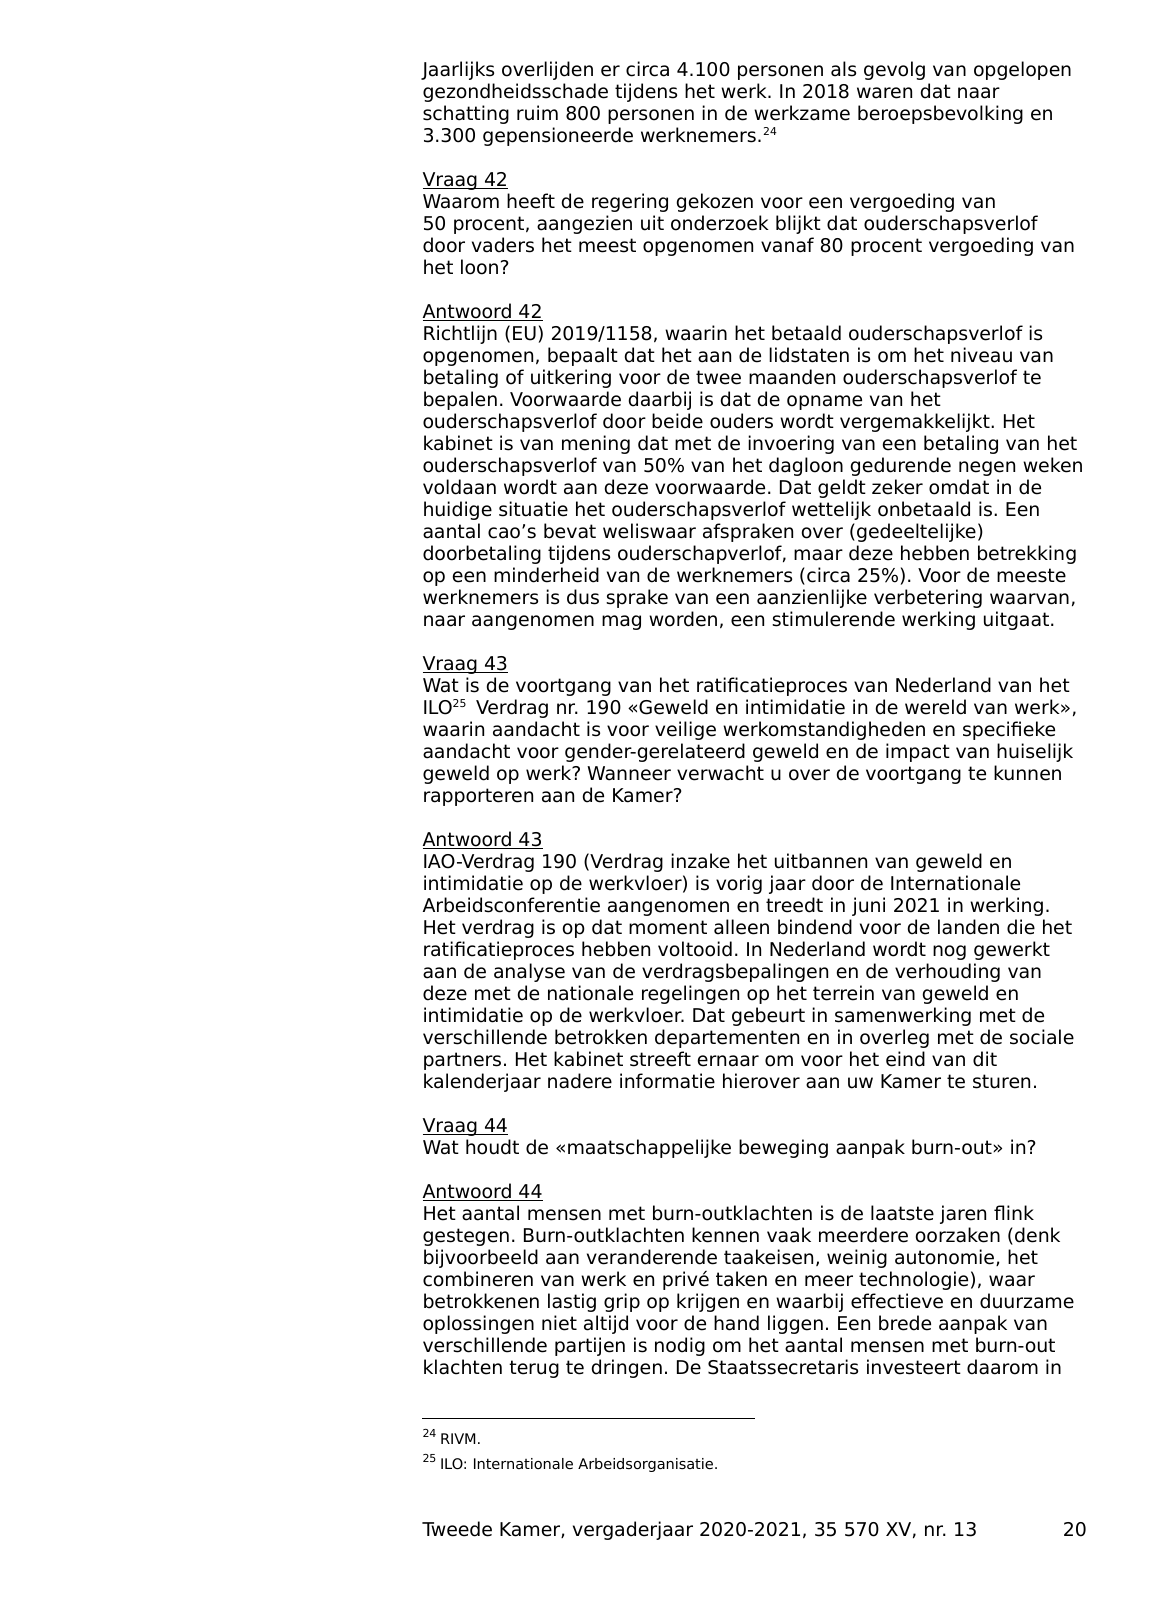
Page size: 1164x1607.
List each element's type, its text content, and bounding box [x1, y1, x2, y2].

text Vraag 44 [422, 1115, 1087, 1137]
text Richtlijn (EU) 2019/1158, waarin het betaald ouderschapsverlof is opgenomen, bepaalt dat het aan de lidstaten is om het niveau van betaling of uitkering voor de twee maanden ouderschapsverlof te bepalen. Voorwaarde daarbij is dat de opname van het ouderschapsverlof door beide ouders wordt vergemakkelijkt. Het kabinet is van mening dat met de invoering van een betaling van het ouderschapsverlof van 50% van het dagloon gedurende negen weken voldaan wordt aan deze voorwaarde. Dat geldt zeker omdat in de huidige situatie het ouderschapsverlof wettelijk onbetaald is. Een aantal cao’s bevat weliswaar afspraken over (gedeeltelijke) doorbetaling tijdens ouderschapverlof, maar deze hebben betrekking op een minderheid van de werknemers (circa 25%). Voor de meeste werknemers is dus sprake van een aanzienlijke verbetering waarvan, naar aangenomen mag worden, een stimulerende werking uitgaat. [422, 323, 1087, 631]
text Antwoord 42 [422, 301, 1087, 323]
text Antwoord 44 [422, 1181, 1087, 1203]
text Wat is de voortgang van het ratificatieproces van Nederland van het ILO Verdrag nr. 190 «Geweld en intimidatie in de wereld van werk», waarin aandacht is voor veilige werkomstandigheden en specifieke aandacht voor gender-gerelateerd geweld en de impact van huiselijk geweld op werk? Wanneer verwacht u over de voortgang te kunnen rapporteren aan de Kamer? [422, 675, 1087, 807]
text Waarom heeft de regering gekozen voor een vergoeding van 50 procent, aangezien uit onderzoek blijkt dat ouderschapsverlof door vaders het meest opgenomen vanaf 80 procent vergoeding van het loon? [422, 191, 1087, 279]
text Het aantal mensen met burn-outklachten is de laatste jaren flink gestegen. Burn-outklachten kennen vaak meerdere oorzaken (denk bijvoorbeeld aan veranderende taakeisen, weinig autonomie, het combineren van werk en privé taken en meer technologie), waar betrokkenen lastig grip op krijgen en waarbij effectieve en duurzame oplossingen niet altijd voor de hand liggen. Een brede aanpak van verschillende partijen is nodig om het aantal mensen met burn-out klachten terug te dringen. De Staatssecretaris investeert daarom in [422, 1203, 1087, 1379]
text Wat houdt de «maatschappelijke beweging aanpak burn-out» in? [422, 1137, 1087, 1159]
text Antwoord 43 [422, 829, 1087, 851]
text Jaarlijks overlijden er circa 4.100 personen als gevolg van opgelopen gezondheidsschade tijdens het werk. In 2018 waren dat naar schatting ruim 800 personen in de werkzame beroepsbevolking en 3.300 gepensioneerde werknemers. [422, 59, 1087, 147]
text Vraag 42 [422, 169, 1087, 191]
text IAO-Verdrag 190 (Verdrag inzake het uitbannen van geweld en intimidatie op de werkvloer) is vorig jaar door de Internationale Arbeidsconferentie aangenomen en treedt in juni 2021 in werking. Het verdrag is op dat moment alleen bindend voor de landen die het ratificatieproces hebben voltooid. In Nederland wordt nog gewerkt aan de analyse van de verdragsbepalingen en de verhouding van deze met de nationale regelingen op het terrein van geweld en intimidatie op de werkvloer. Dat gebeurt in samenwerking met de verschillende betrokken departementen en in overleg met de sociale partners. Het kabinet streeft ernaar om voor het eind van dit kalenderjaar nadere informatie hierover aan uw Kamer te sturen. [422, 851, 1087, 1093]
text RIVM. [422, 1427, 1087, 1449]
text Vraag 43 [422, 653, 1087, 675]
text ILO: Internationale Arbeidsorganisatie. [422, 1452, 1087, 1474]
